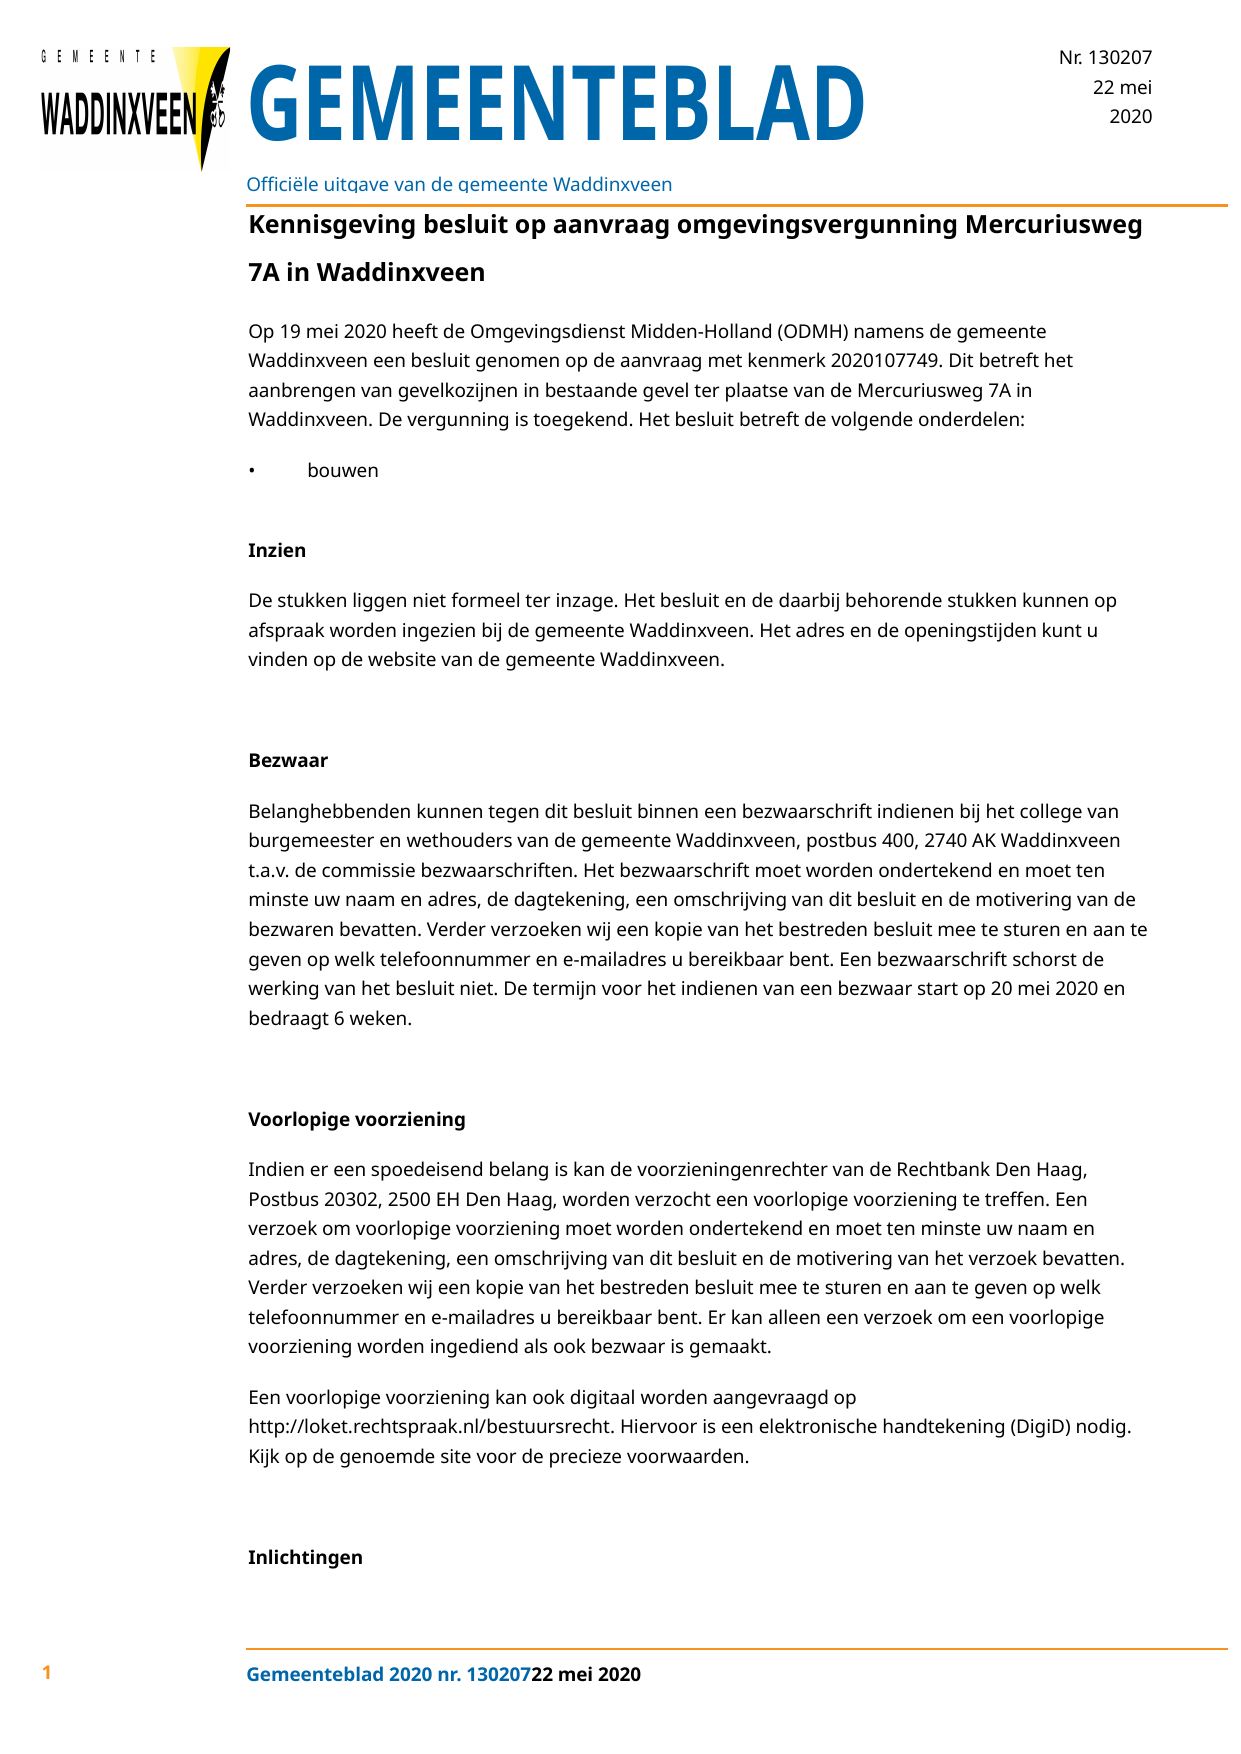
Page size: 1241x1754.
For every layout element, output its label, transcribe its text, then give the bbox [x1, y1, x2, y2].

picture [41, 47, 231, 172]
text Inlichtingen [248, 1544, 1152, 1570]
text De stukken liggen niet formeel ter inzage. Het besluit en de daarbij behorende stukken kunnen op afspraak worden ingezien bij de gemeente Waddinxveen. Het adres en de openingstijden kunt u vinden op de website van de gemeente Waddinxveen. [248, 587, 1152, 672]
text Indien er een spoedeisend belang is kan de voorzieningenrechter van de Rechtbank Den Haag, Postbus 20302, 2500 EH Den Haag, worden verzocht een voorlopige voorziening te treffen. Een verzoek om voorlopige voorziening moet worden ondertekend en moet ten minste uw naam en adres, de dagtekening, een omschrijving van dit besluit en de motivering van het verzoek bevatten. Verder verzoeken wij een kopie van het bestreden besluit mee te sturen en aan te geven op welk telefoonnummer en e-mailadres u bereikbaar bent. Er kan alleen een verzoek om een voorlopige voorziening worden ingediend als ook bezwaar is gemaakt. [248, 1156, 1152, 1359]
list bouwen [248, 457, 1152, 483]
text Een voorlopige voorziening kan ook digitaal worden aangevraagd op http://loket.rechtspraak.nl/bestuursrecht. Hiervoor is een elektronische handtekening (DigiD) nodig. Kijk op de genoemde site voor de precieze voorwaarden. [248, 1384, 1152, 1469]
text Belanghebbenden kunnen tegen dit besluit binnen een bezwaarschrift indienen bij het college van burgemeester en wethouders van de gemeente Waddinxveen, postbus 400, 2740 AK Waddinxveen t.a.v. de commissie bezwaarschriften. Het bezwaarschrift moet worden ondertekend en moet ten minste uw naam en adres, de dagtekening, een omschrijving van dit besluit en de motivering van de bezwaren bevatten. Verder verzoeken wij een kopie van het bestreden besluit mee te sturen en aan te geven op welk telefoonnummer en e-mailadres u bereikbaar bent. Een bezwaarschrift schorst de werking van het besluit niet. De termijn voor het indienen van een bezwaar start op 20 mei 2020 en bedraagt 6 weken. [248, 798, 1152, 1031]
text Op 19 mei 2020 heeft de Omgevingsdienst Midden-Holland (ODMH) namens de gemeente Waddinxveen een besluit genomen op de aanvraag met kenmerk 2020107749. Dit betreft het aanbrengen van gevelkozijnen in bestaande gevel ter plaatse van de Mercuriusweg 7A in Waddinxveen. De vergunning is toegekend. Het besluit betreft de volgende onderdelen: [248, 318, 1152, 432]
text Bezwaar [248, 747, 1152, 773]
text Kennisgeving besluit op aanvraag omgevingsvergunning Mercuriusweg 7A in Waddinxveen [248, 207, 1152, 288]
text Voorlopige voorziening [248, 1106, 1152, 1132]
text Inzien [248, 537, 1152, 563]
